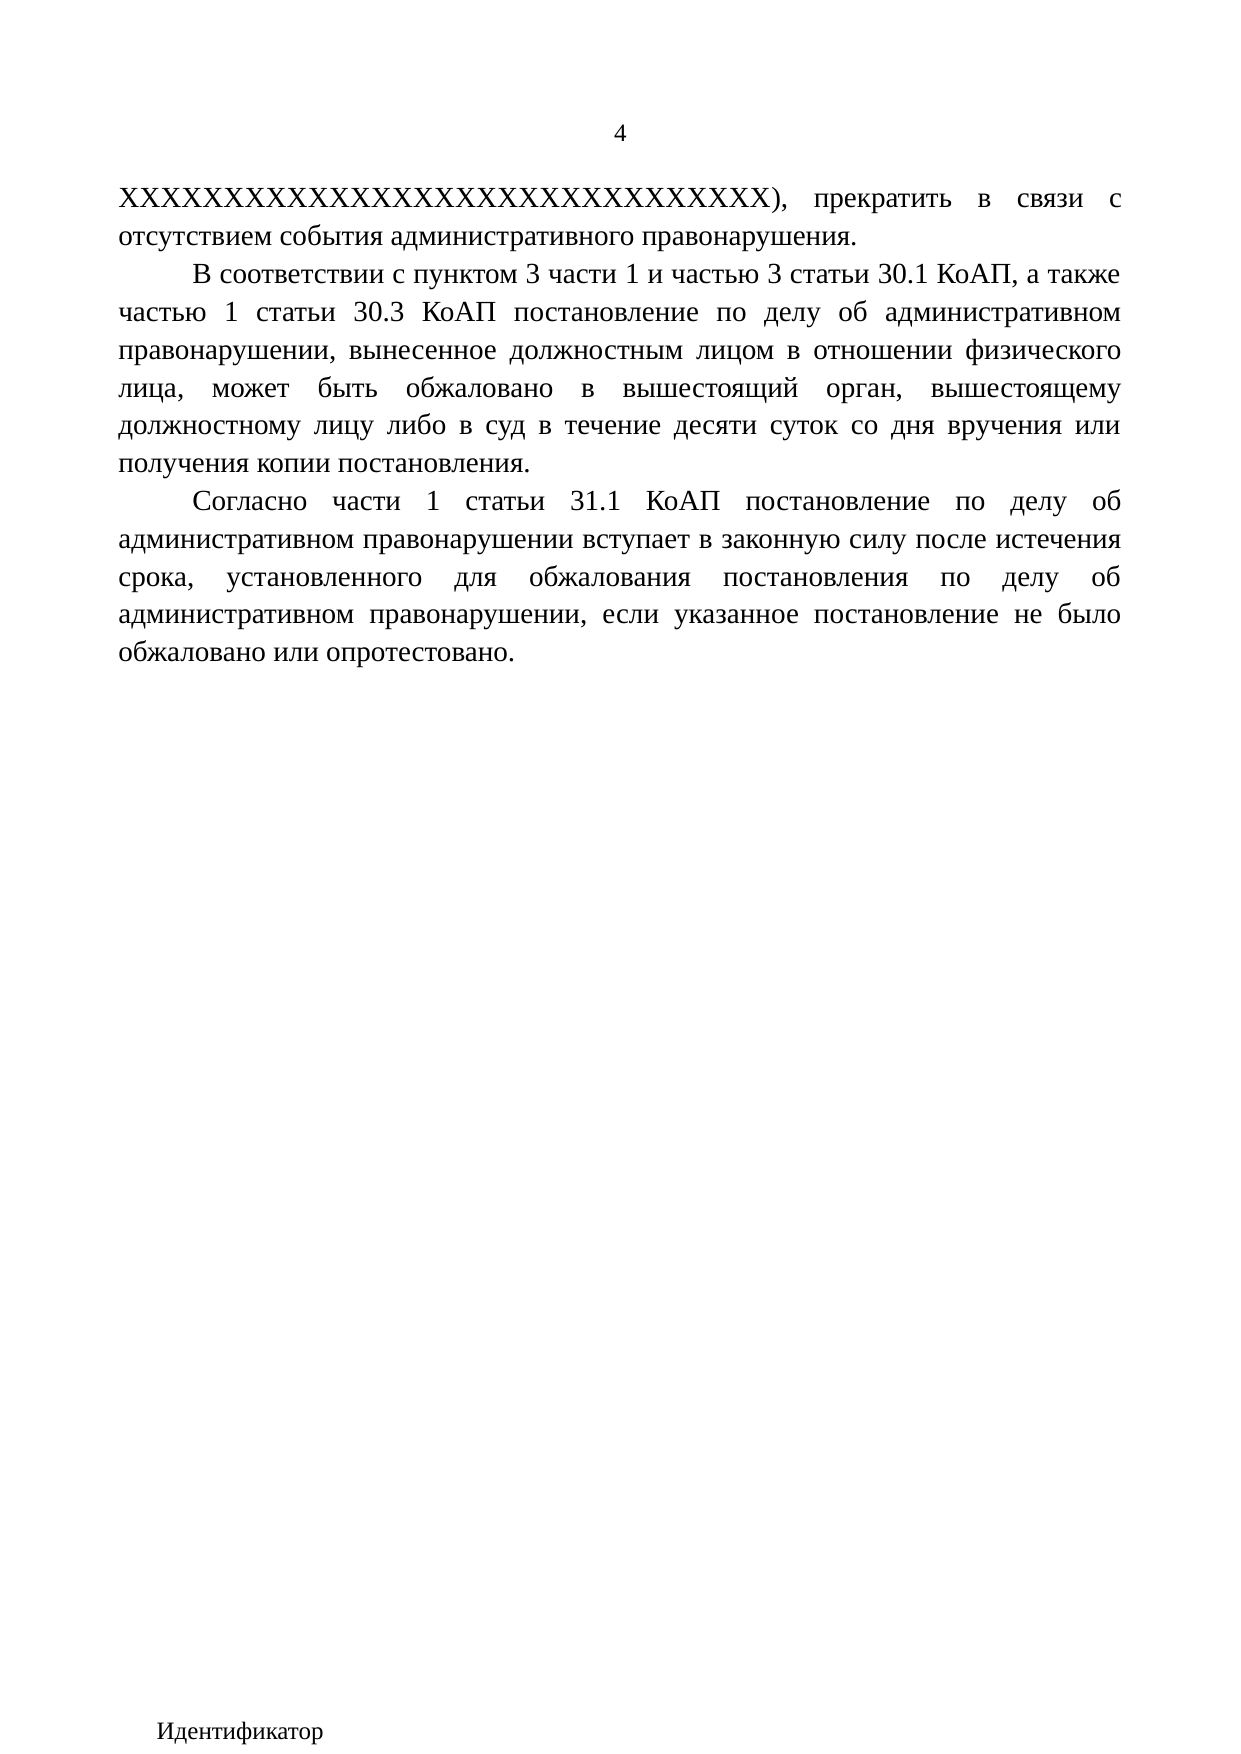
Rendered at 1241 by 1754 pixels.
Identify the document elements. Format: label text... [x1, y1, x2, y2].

text Согласно части 1 статьи 31.1 КоАП постановление по делу об административном правонарушении вступает в законную силу после истечения срока, установленного для обжалования постановления по делу об административном правонарушении, если указанное постановление не было обжаловано или опротестовано. [118, 479, 1122, 668]
text XXXXXXXXXXXXXXXXXXXXXXXXXXXXXXX), прекратить в связи с отсутствием события административного правонарушения. [118, 176, 1122, 252]
text В соответствии с пунктом 3 части 1 и частью 3 статьи 30.1 КоАП, а также частью 1 статьи 30.3 КоАП постановление по делу об административном правонарушении, вынесенное должностным лицом в отношении физического лица, может быть обжаловано в вышестоящий орган, вышестоящему должностному лицу либо в суд в течение десяти суток со дня вручения или получения копии постановления. [118, 252, 1122, 479]
